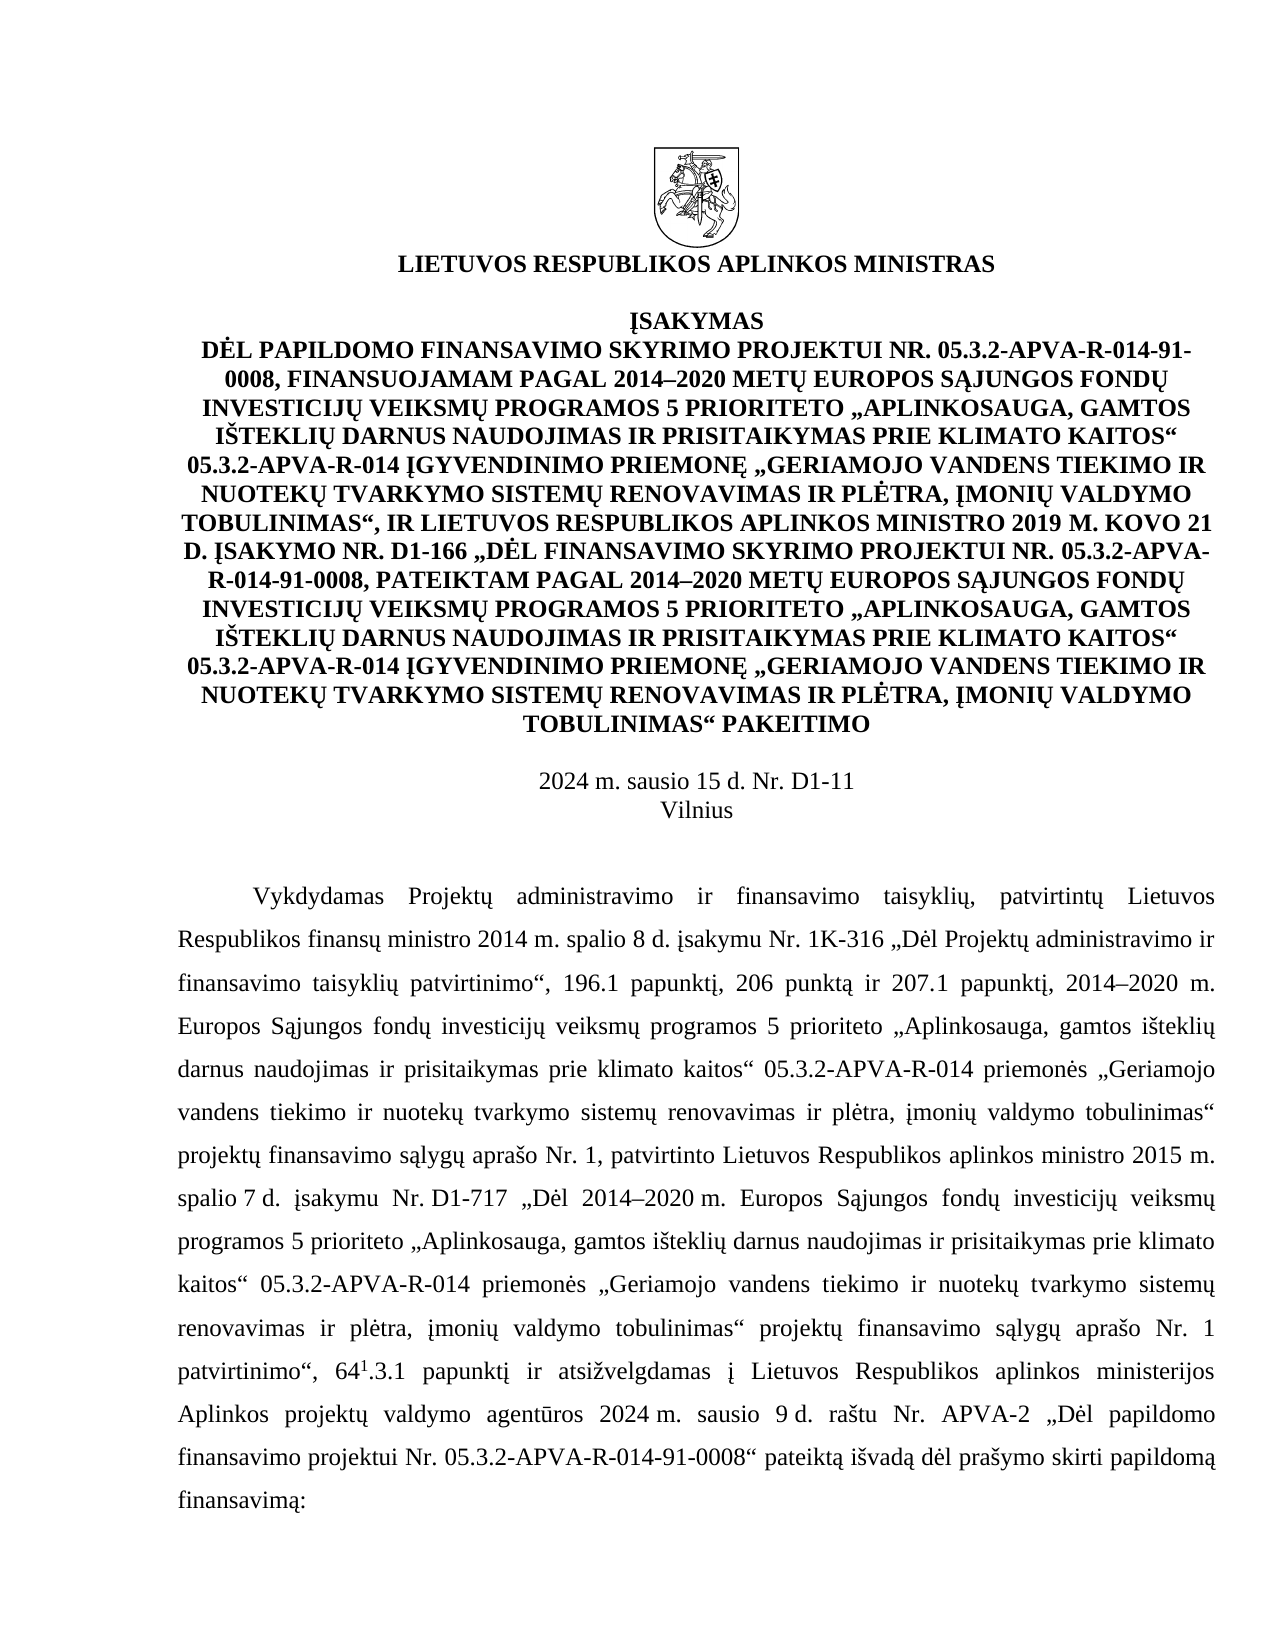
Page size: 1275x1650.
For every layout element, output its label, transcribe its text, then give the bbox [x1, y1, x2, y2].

text ĮSAKYMAS [177, 306, 1216, 335]
text 2024 m. sausio 15 d. Nr. D1-11 [177, 766, 1216, 795]
text DĖL PAPILDOMO FINANSAVIMO SKYRIMO PROJEKTUI NR. 05.3.2-APVA-R-014-91-0008, FINANSUOJAMAM PAGAL 2014–2020 METŲ EUROPOS SĄJUNGOS FONDŲ INVESTICIJŲ VEIKSMŲ PROGRAMOS 5 PRIORITETO „APLINKOSAUGA, GAMTOS IŠTEKLIŲ DARNUS NAUDOJIMAS IR PRISITAIKYMAS PRIE KLIMATO KAITOS“ 05.3.2-APVA-R-014 ĮGYVENDINIMO PRIEMONĘ „GERIAMOJO VANDENS TIEKIMO IR NUOTEKŲ TVARKYMO SISTEMŲ RENOVAVIMAS IR PLĖTRA, ĮMONIŲ VALDYMO TOBULINIMAS“, IR LIETUVOS RESPUBLIKOS APLINKOS MINISTRO 2019 M. KOVO 21 D. ĮSAKYMO NR. D1-166 „DĖL FINANSAVIMO SKYRIMO PROJEKTUI NR. 05.3.2-APVA-R-014-91-0008, PATEIKTAM PAGAL 2014–2020 METŲ EUROPOS SĄJUNGOS FONDŲ INVESTICIJŲ VEIKSMŲ PROGRAMOS 5 PRIORITETO „APLINKOSAUGA, GAMTOS IŠTEKLIŲ DARNUS NAUDOJIMAS IR PRISITAIKYMAS PRIE KLIMATO KAITOS“ 05.3.2-APVA-R-014 ĮGYVENDINIMO PRIEMONĘ „GERIAMOJO VANDENS TIEKIMO IR NUOTEKŲ TVARKYMO SISTEMŲ RENOVAVIMAS IR PLĖTRA, ĮMONIŲ VALDYMO TOBULINIMAS“ PAKEITIMO [177, 335, 1216, 738]
text Vilnius [177, 795, 1216, 824]
text Vykdydamas Projektų administravimo ir finansavimo taisyklių, patvirtintų Lietuvos Respublikos finansų ministro 2014 m. spalio 8 d. įsakymu Nr. 1K-316 „Dėl Projektų administravimo ir finansavimo taisyklių patvirtinimo“, 196.1 papunktį, 206 punktą ir 207.1 papunktį, 2014–2020 m. Europos Sąjungos fondų investicijų veiksmų programos 5 prioriteto „Aplinkosauga, gamtos išteklių darnus naudojimas ir prisitaikymas prie klimato kaitos“ 05.3.2-APVA-R-014 priemonės „Geriamojo vandens tiekimo ir nuotekų tvarkymo sistemų renovavimas ir plėtra, įmonių valdymo tobulinimas“ projektų finansavimo sąlygų aprašo Nr. 1, patvirtinto Lietuvos Respublikos aplinkos ministro 2015 m. spalio 7 d. įsakymu Nr. D1-717 „Dėl 2014–2020 m. Europos Sąjungos fondų investicijų veiksmų programos 5 prioriteto „Aplinkosauga, gamtos išteklių darnus naudojimas ir prisitaikymas prie klimato kaitos“ 05.3.2-APVA-R-014 priemonės „Geriamojo vandens tiekimo ir nuotekų tvarkymo sistemų renovavimas ir plėtra, įmonių valdymo tobulinimas“ projektų finansavimo sąlygų aprašo Nr. 1 patvirtinimo“, 641.3.1 papunktį ir atsižvelgdamas į Lietuvos Respublikos aplinkos ministerijos Aplinkos projektų valdymo agentūros 2024 m. sausio 9 d. raštu Nr. APVA-2 „Dėl papildomo finansavimo projektui Nr. 05.3.2-APVA-R-014-91-0008“ pateiktą išvadą dėl prašymo skirti papildomą finansavimą: [177, 881, 1216, 1514]
text LIETUVOS RESPUBLIKOS APLINKOS MINISTRAS [177, 249, 1216, 278]
